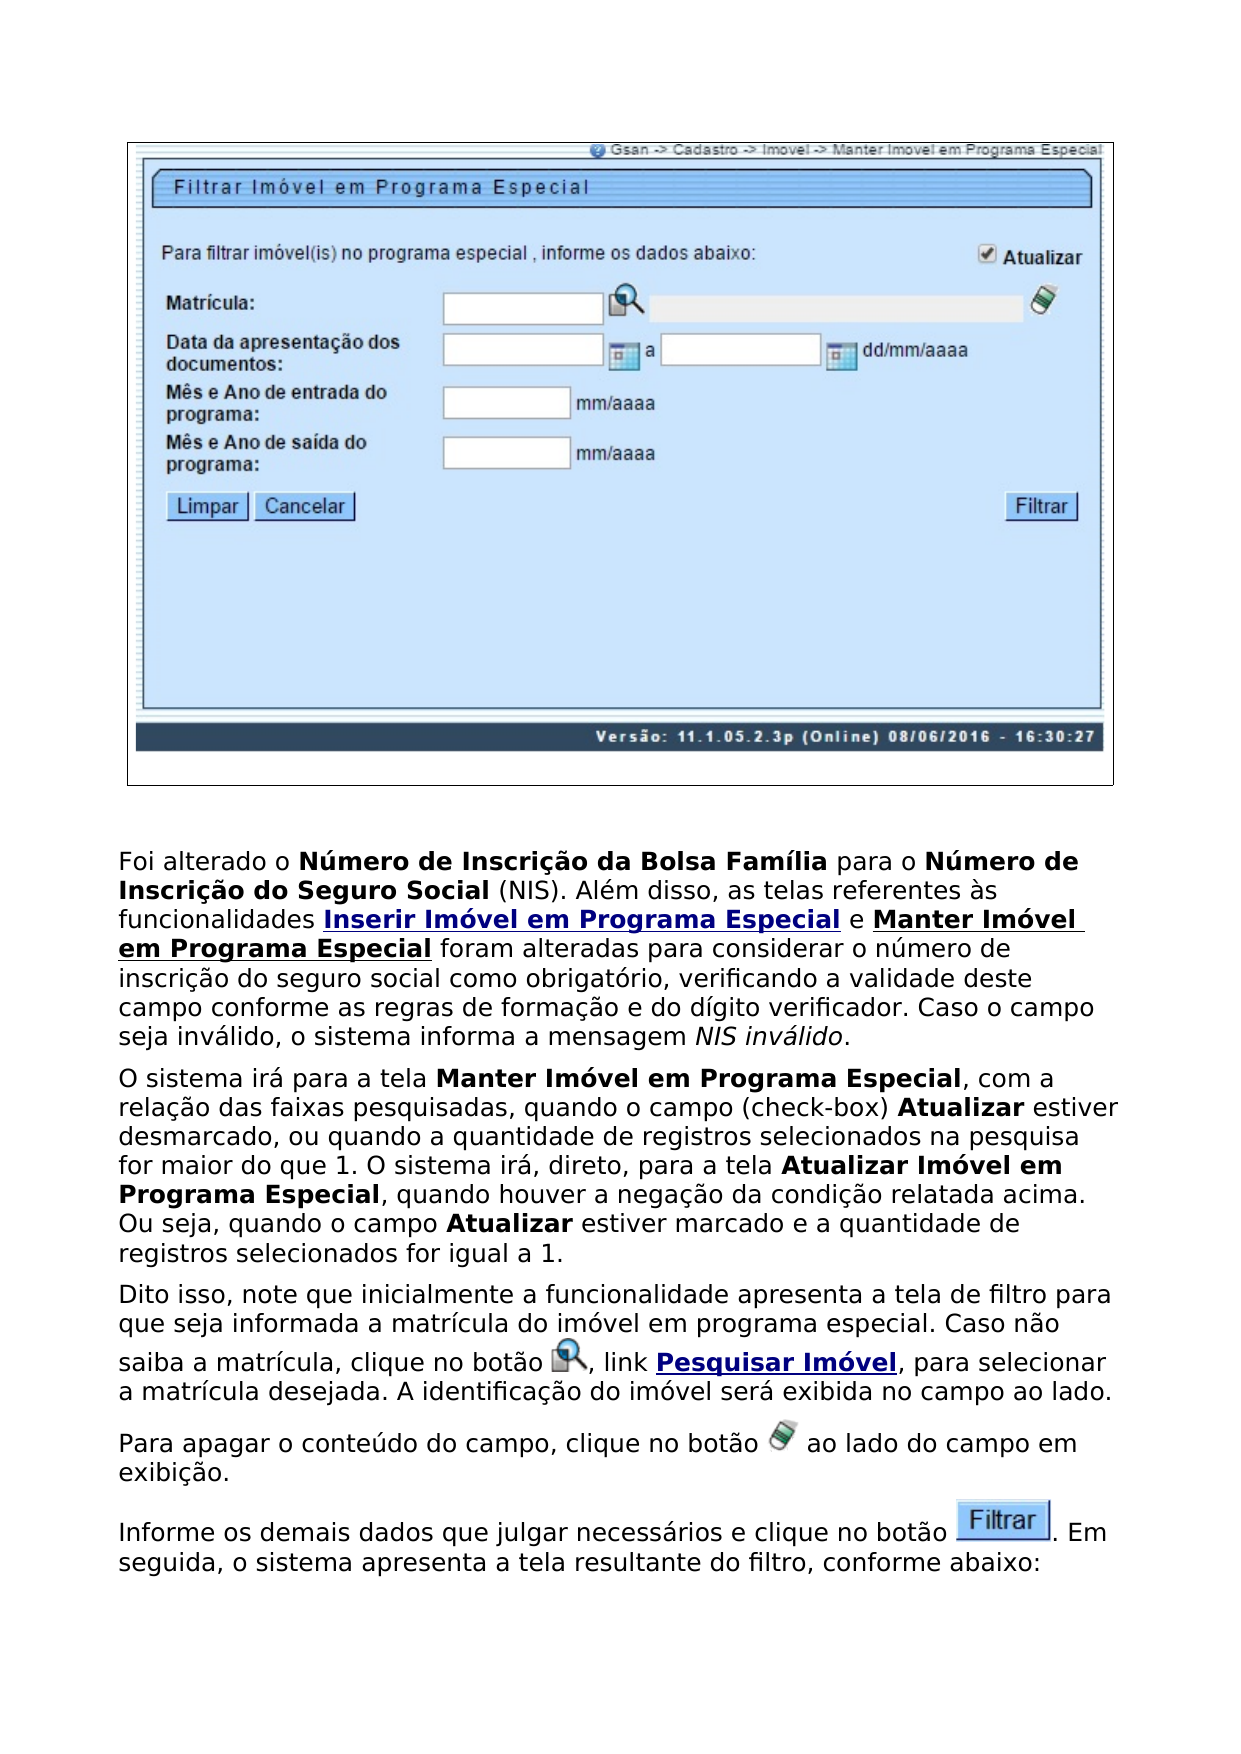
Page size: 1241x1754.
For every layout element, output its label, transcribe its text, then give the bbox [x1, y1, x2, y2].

picture [956, 1499, 1052, 1542]
text Dito isso, note que inicialmente a funcionalidade apresenta a tela de filtro para que seja informada a matrícula do imóvel em programa especial. Caso não saiba a matrícula, clique no botão , link Pesquisar Imóvel, para selecionar a matrícula desejada. A identificação do imóvel será exibida no campo ao lado. [118, 1281, 1122, 1407]
table_header [128, 143, 1113, 785]
picture [767, 1419, 799, 1452]
text O sistema irá para a tela Manter Imóvel em Programa Especial, com a relação das faixas pesquisadas, quando o campo (check-box) Atualizar estiver desmarcado, ou quando a quantidade de registros selecionados na pesquisa for maior do que 1. O sistema irá, direto, para a tela Atualizar Imóvel em Programa Especial, quando houver a negação da condição relatada acima. Ou seja, quando o campo Atualizar estiver marcado e a quantidade de registros selecionados for igual a 1. [118, 1064, 1122, 1268]
text Foi alterado o Número de Inscrição da Bolsa Família para o Número de Inscrição do Seguro Social (NIS). Além disso, as telas referentes às funcionalidades Inserir Imóvel em Programa Especial e Manter Imóvel em Programa Especial foram alteradas para considerar o número de inscrição do seguro social como obrigatório, verificando a validade deste campo conforme as regras de formação e do dígito verificador. Caso o campo seja inválido, o sistema informa a mensagem NIS inválido. [118, 847, 1122, 1051]
picture [135, 144, 1105, 753]
text Para apagar o conteúdo do campo, clique no botão ao lado do campo em exibição. [118, 1419, 1122, 1487]
picture [551, 1338, 588, 1372]
text Informe os demais dados que julgar necessários e clique no botão . Em seguida, o sistema apresenta a tela resultante do filtro, conforme abaixo: [118, 1500, 1122, 1577]
